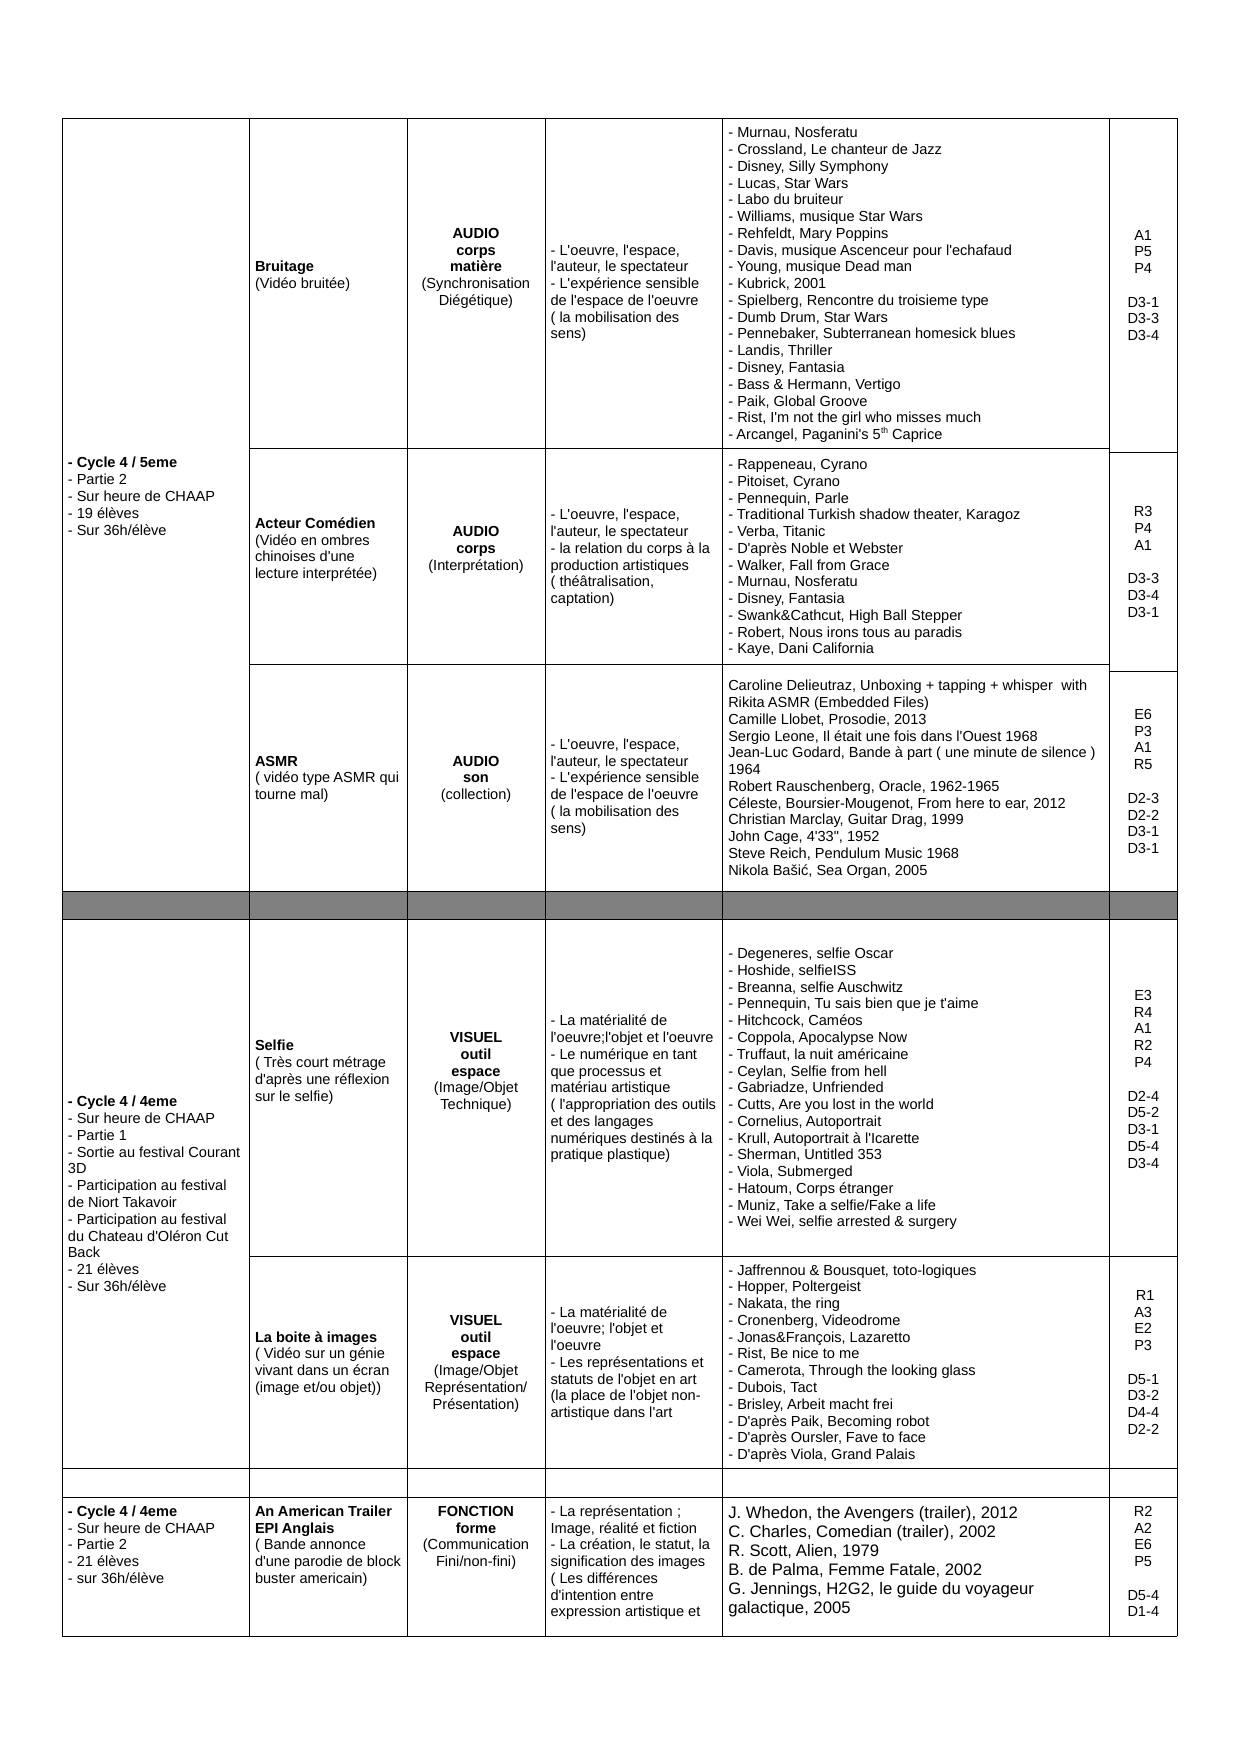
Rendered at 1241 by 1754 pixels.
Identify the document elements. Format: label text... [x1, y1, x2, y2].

table_cell [1110, 1469, 1177, 1497]
table_cell Bruitage (Vidéo bruitée) [250, 119, 407, 448]
table_cell [1110, 892, 1177, 919]
table_cell - L'oeuvre, l'espace, l'auteur, le spectateur - L'expérience sensible de l'espace de l'oeuvre ( la mobilisation des sens) [546, 665, 722, 891]
table_cell E3 R4 A1 R2 P4 D2-4 D5-2 D3-1 D5-4 D3-4 [1110, 920, 1177, 1256]
table_cell - Degeneres, selfie Oscar - Hoshide, selfieISS - Breanna, selfie Auschwitz - Pennequin, Tu sais bien que je t'aime - Hitchcock, Caméos - Coppola, Apocalypse Now - Truffaut, la nuit américaine - Ceylan, Selfie from hell - Gabriadze, Unfriended - Cutts, Are you lost in the world - Cornelius, Autoportrait - Krull, Autoportrait à l'Icarette - Sherman, Untitled 353 - Viola, Submerged - Hatoum, Corps étranger - Muniz, Take a selfie/Fake a life - Wei Wei, selfie arrested & surgery [723, 920, 1109, 1256]
table_cell [408, 1469, 545, 1497]
table_cell A1 P5 P4 D3-1 D3-3 D3-4 [1110, 119, 1177, 452]
table_cell - Murnau, Nosferatu - Crossland, Le chanteur de Jazz - Disney, Silly Symphony - Lucas, Star Wars - Labo du bruiteur - Williams, musique Star Wars - Rehfeldt, Mary Poppins - Davis, musique Ascenceur pour l'echafaud - Young, musique Dead man - Kubrick, 2001 - Spielberg, Rencontre du troisieme type - Dumb Drum, Star Wars - Pennebaker, Subterranean homesick blues - Landis, Thriller - Disney, Fantasia - Bass & Hermann, Vertigo - Paik, Global Groove - Rist, I'm not the girl who misses much - Arcangel, Paganini's 5th Caprice [723, 119, 1109, 448]
table_cell - La matérialité de l'oeuvre; l'objet et l'oeuvre - Les représentations et statuts de l'objet en art (la place de l'objet non-artistique dans l'art [546, 1257, 722, 1468]
table_cell - Cycle 4 / 4eme - Sur heure de CHAAP - Partie 2 - 21 élèves - sur 36h/élève [63, 1498, 249, 1636]
table_cell - La représentation ; Image, réalité et fiction - La création, le statut, la signification des images ( Les différences d'intention entre expression artistique et [546, 1498, 722, 1636]
table_cell - Jaffrennou & Bousquet, toto-logiques - Hopper, Poltergeist - Nakata, the ring - Cronenberg, Videodrome - Jonas&François, Lazaretto - Rist, Be nice to me - Camerota, Through the looking glass - Dubois, Tact - Brisley, Arbeit macht frei - D'après Paik, Becoming robot - D'après Oursler, Fave to face - D'après Viola, Grand Palais [723, 1257, 1109, 1468]
table_cell - Cycle 4 / 4eme - Sur heure de CHAAP - Partie 1 - Sortie au festival Courant 3D - Participation au festival de Niort Takavoir - Participation au festival du Chateau d'Oléron Cut Back - 21 élèves - Sur 36h/élève [63, 920, 249, 1468]
table_cell R1 A3 E2 P3 D5-1 D3-2 D4-4 D2-2 [1110, 1257, 1177, 1468]
table_cell [250, 1469, 407, 1497]
table_cell - La matérialité de l'oeuvre;l'objet et l'oeuvre - Le numérique en tant que processus et matériau artistique ( l'appropriation des outils et des langages numériques destinés à la pratique plastique) [546, 920, 722, 1256]
table_cell VISUEL outil espace (Image/Objet Technique) [408, 920, 545, 1256]
table_cell FONCTION forme (Communication Fini/non-fini) [408, 1498, 545, 1636]
table_cell Selfie ( Très court métrage d'après une réflexion sur le selfie) [250, 920, 407, 1256]
table_cell AUDIO corps (Interprétation) [408, 449, 545, 664]
table_cell E6 P3 A1 R5 D2-3 D2-2 D3-1 D3-1 [1110, 672, 1177, 891]
table_cell [546, 1469, 722, 1497]
table_cell Caroline Delieutraz, Unboxing + tapping + whisper with Rikita ASMR (Embedded Files) Camille Llobet, Prosodie, 2013 Sergio Leone, Il était une fois dans l'Ouest 1968 Jean-Luc Godard, Bande à part ( une minute de silence ) 1964 Robert Rauschenberg, Oracle, 1962-1965 Céleste, Boursier-Mougenot, From here to ear, 2012 Christian Marclay, Guitar Drag, 1999 John Cage, 4'33", 1952 Steve Reich, Pendulum Music 1968 Nikola Bašić, Sea Organ, 2005 [723, 665, 1109, 891]
table_cell ASMR ( vidéo type ASMR qui tourne mal) [250, 665, 407, 891]
table_cell - L'oeuvre, l'espace, l'auteur, le spectateur - la relation du corps à la production artistiques ( théâtralisation, captation) [546, 449, 722, 664]
table_cell Acteur Comédien (Vidéo en ombres chinoises d'une lecture interprétée) [250, 449, 407, 664]
table_cell La boite à images ( Vidéo sur un génie vivant dans un écran (image et/ou objet)) [250, 1257, 407, 1468]
table_cell [408, 892, 545, 919]
table_cell VISUEL outil espace (Image/Objet Représentation/ Présentation) [408, 1257, 545, 1468]
table_cell [63, 892, 249, 919]
table_cell AUDIO corps matière (Synchronisation Diégétique) [408, 119, 545, 448]
table_cell R2 A2 E6 P5 D5-4 D1-4 [1110, 1498, 1177, 1636]
table_cell - L'oeuvre, l'espace, l'auteur, le spectateur - L'expérience sensible de l'espace de l'oeuvre ( la mobilisation des sens) [546, 119, 722, 448]
table_cell [723, 892, 1109, 919]
table_cell R3 P4 A1 D3-3 D3-4 D3-1 [1110, 453, 1177, 671]
table_cell - Rappeneau, Cyrano - Pitoiset, Cyrano - Pennequin, Parle - Traditional Turkish shadow theater, Karagoz - Verba, Titanic - D'après Noble et Webster - Walker, Fall from Grace - Murnau, Nosferatu - Disney, Fantasia - Swank&Cathcut, High Ball Stepper - Robert, Nous irons tous au paradis - Kaye, Dani California [723, 449, 1109, 664]
table_cell J. Whedon, the Avengers (trailer), 2012 C. Charles, Comedian (trailer), 2002 R. Scott, Alien, 1979 B. de Palma, Femme Fatale, 2002 G. Jennings, H2G2, le guide du voyageur galactique, 2005 [723, 1498, 1109, 1636]
table_cell An American Trailer EPI Anglais ( Bande annonce d'une parodie de block buster americain) [250, 1498, 407, 1636]
table_cell AUDIO son (collection) [408, 665, 545, 891]
table_cell [546, 892, 722, 919]
table_cell [723, 1469, 1109, 1497]
table_cell [250, 892, 407, 919]
table_cell - Cycle 4 / 5eme - Partie 2 - Sur heure de CHAAP - 19 élèves - Sur 36h/élève [63, 119, 249, 891]
table_cell [63, 1469, 249, 1497]
